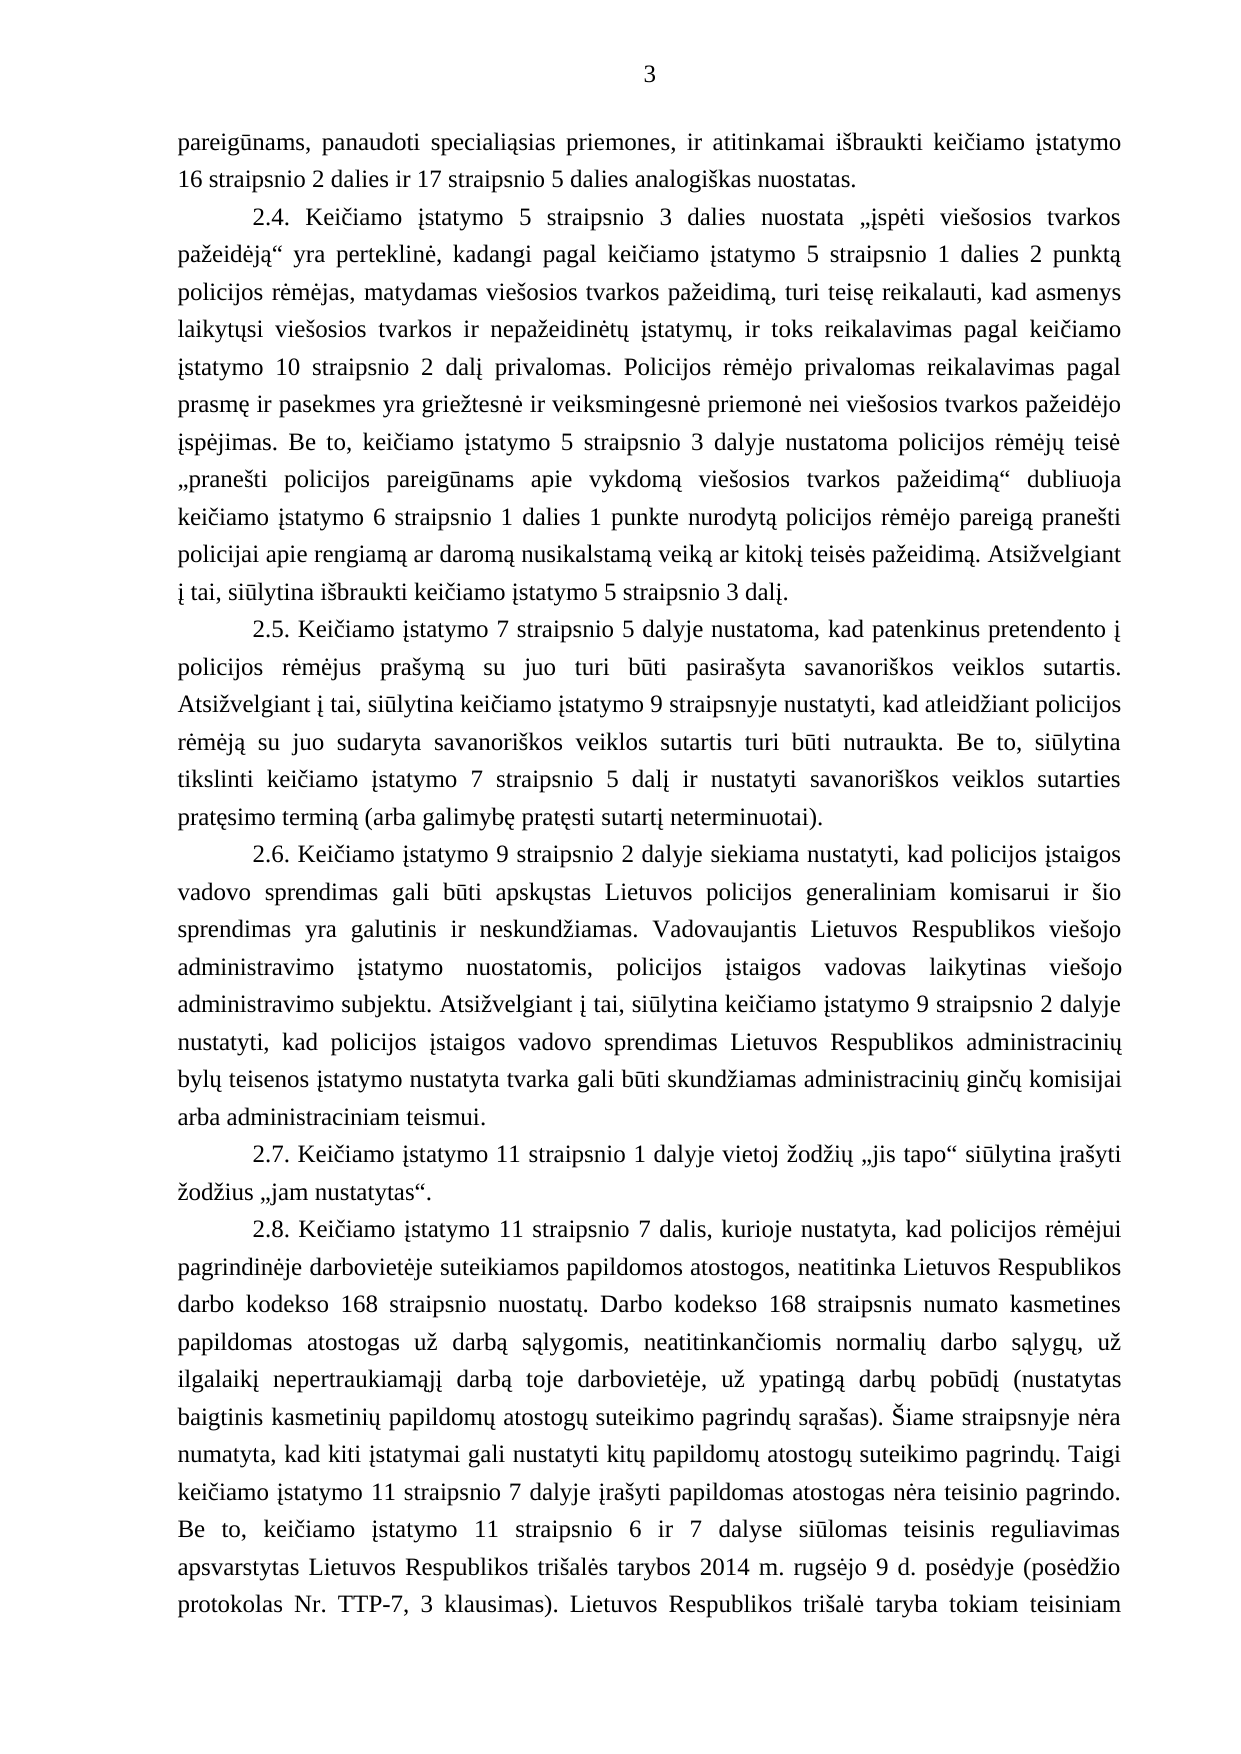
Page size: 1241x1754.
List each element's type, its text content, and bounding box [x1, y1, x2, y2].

text 2.6. Keičiamo įstatymo 9 straipsnio 2 dalyje siekiama nustatyti, kad policijos įstaigos vadovo sprendimas gali būti apskųstas Lietuvos policijos generaliniam komisarui ir šio sprendimas yra galutinis ir neskundžiamas. Vadovaujantis Lietuvos Respublikos viešojo administravimo įstatymo nuostatomis, policijos įstaigos vadovas laikytinas viešojo administravimo subjektu. Atsižvelgiant į tai, siūlytina keičiamo įstatymo 9 straipsnio 2 dalyje nustatyti, kad policijos įstaigos vadovo sprendimas Lietuvos Respublikos administracinių bylų teisenos įstatymo nustatyta tvarka gali būti skundžiamas administracinių ginčų komisijai arba administraciniam teismui. [177, 831, 1122, 1131]
text 2.5. Keičiamo įstatymo 7 straipsnio 5 dalyje nustatoma, kad patenkinus pretendento į policijos rėmėjus prašymą su juo turi būti pasirašyta savanoriškos veiklos sutartis. Atsižvelgiant į tai, siūlytina keičiamo įstatymo 9 straipsnyje nustatyti, kad atleidžiant policijos rėmėją su juo sudaryta savanoriškos veiklos sutartis turi būti nutraukta. Be to, siūlytina tikslinti keičiamo įstatymo 7 straipsnio 5 dalį ir nustatyti savanoriškos veiklos sutarties pratęsimo terminą (arba galimybę pratęsti sutartį neterminuotai). [177, 606, 1122, 831]
text 2.8. Keičiamo įstatymo 11 straipsnio 7 dalis, kurioje nustatyta, kad policijos rėmėjui pagrindinėje darbovietėje suteikiamos papildomos atostogos, neatitinka Lietuvos Respublikos darbo kodekso 168 straipsnio nuostatų. Darbo kodekso 168 straipsnis numato kasmetines papildomas atostogas už darbą sąlygomis, neatitinkančiomis normalių darbo sąlygų, už ilgalaikį nepertraukiamąjį darbą toje darbovietėje, už ypatingą darbų pobūdį (nustatytas baigtinis kasmetinių papildomų atostogų suteikimo pagrindų sąrašas). Šiame straipsnyje nėra numatyta, kad kiti įstatymai gali nustatyti kitų papildomų atostogų suteikimo pagrindų. Taigi keičiamo įstatymo 11 straipsnio 7 dalyje įrašyti papildomas atostogas nėra teisinio pagrindo. Be to, keičiamo įstatymo 11 straipsnio 6 ir 7 dalyse siūlomas teisinis reguliavimas apsvarstytas Lietuvos Respublikos trišalės tarybos 2014 m. rugsėjo 9 d. posėdyje (posėdžio protokolas Nr. TTP-7, 3 klausimas). Lietuvos Respublikos trišalė taryba tokiam teisiniam [177, 1206, 1122, 1618]
text pareigūnams, panaudoti specialiąsias priemones, ir atitinkamai išbraukti keičiamo įstatymo 16 straipsnio 2 dalies ir 17 straipsnio 5 dalies analogiškas nuostatas. [177, 118, 1122, 193]
text 2.7. Keičiamo įstatymo 11 straipsnio 1 dalyje vietoj žodžių „jis tapo“ siūlytina įrašyti žodžius „jam nustatytas“. [177, 1131, 1122, 1206]
text 2.4. Keičiamo įstatymo 5 straipsnio 3 dalies nuostata „įspėti viešosios tvarkos pažeidėją“ yra perteklinė, kadangi pagal keičiamo įstatymo 5 straipsnio 1 dalies 2 punktą policijos rėmėjas, matydamas viešosios tvarkos pažeidimą, turi teisę reikalauti, kad asmenys laikytųsi viešosios tvarkos ir nepažeidinėtų įstatymų, ir toks reikalavimas pagal keičiamo įstatymo 10 straipsnio 2 dalį privalomas. Policijos rėmėjo privalomas reikalavimas pagal prasmę ir pasekmes yra griežtesnė ir veiksmingesnė priemonė nei viešosios tvarkos pažeidėjo įspėjimas. Be to, keičiamo įstatymo 5 straipsnio 3 dalyje nustatoma policijos rėmėjų teisė „pranešti policijos pareigūnams apie vykdomą viešosios tvarkos pažeidimą“ dubliuoja keičiamo įstatymo 6 straipsnio 1 dalies 1 punkte nurodytą policijos rėmėjo pareigą pranešti policijai apie rengiamą ar daromą nusikalstamą veiką ar kitokį teisės pažeidimą. Atsižvelgiant į tai, siūlytina išbraukti keičiamo įstatymo 5 straipsnio 3 dalį. [177, 193, 1122, 606]
